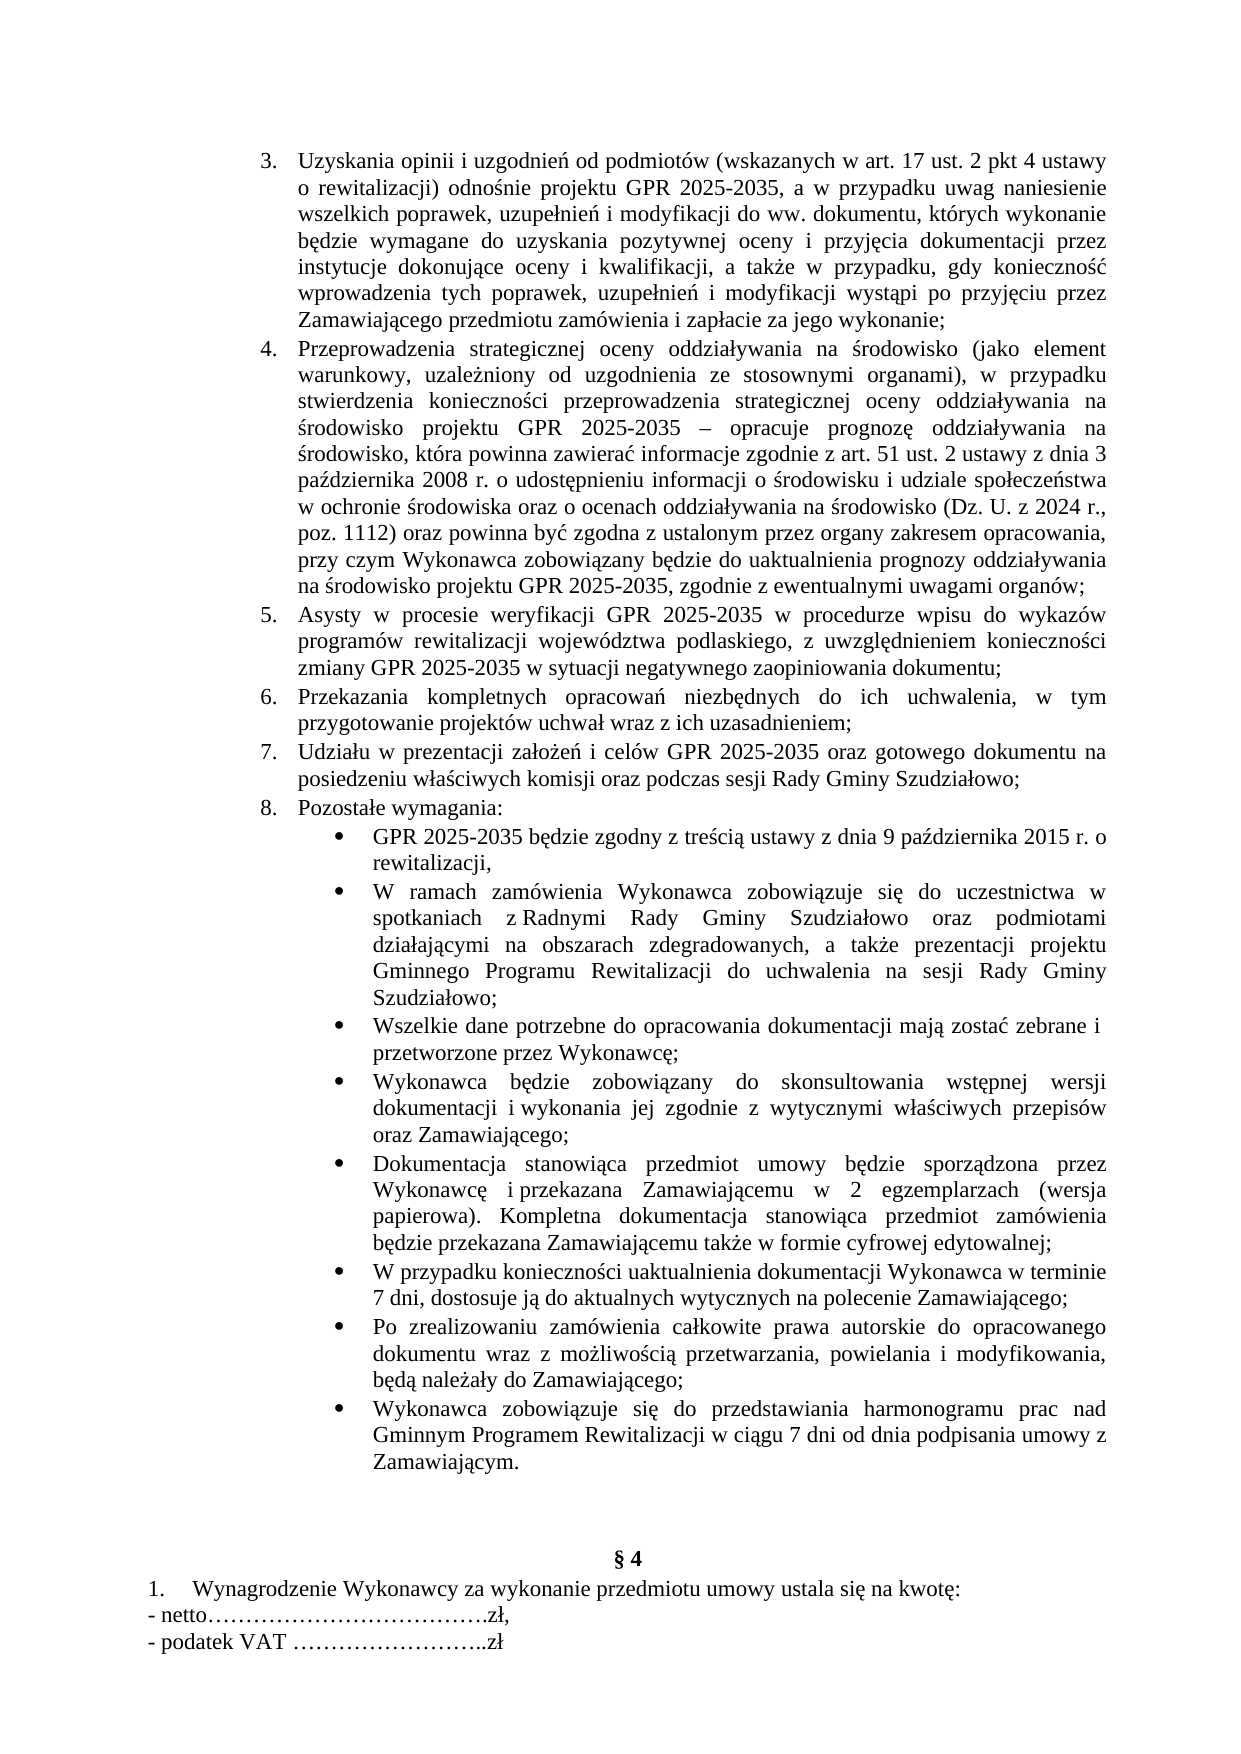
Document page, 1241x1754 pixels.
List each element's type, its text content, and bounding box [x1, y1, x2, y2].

list Asysty w procesie weryfikacji GPR 2025-2035 w procedurze wpisu do wykazów programów rewitalizacji województwa podlaskiego, z uwzględnieniem konieczności zmiany GPR 2025-2035 w sytuacji negatywnego zaopiniowania dokumentu; [260, 601, 1107, 680]
list Udziału w prezentacji założeń i celów GPR 2025-2035 oraz gotowego dokumentu na posiedzeniu właściwych komisji oraz podczas sesji Rady Gminy Szudziałowo; [260, 738, 1107, 791]
text § 4 [148, 1545, 1107, 1571]
list Przeprowadzenia strategicznej oceny oddziaływania na środowisko (jako element warunkowy, uzależniony od uzgodnienia ze stosownymi organami), w przypadku stwierdzenia konieczności przeprowadzenia strategicznej oceny oddziaływania na środowisko projektu GPR 2025-2035 – opracuje prognozę oddziaływania na środowisko, która powinna zawierać informacje zgodnie z art. 51 ust. 2 ustawy z dnia 3 października 2008 r. o udostępnieniu informacji o środowisku i udziale społeczeństwa w ochronie środowiska oraz o ocenach oddziaływania na środowisko (Dz. U. z 2024 r., poz. 1112) oraz powinna być zgodna z ustalonym przez organy zakresem opracowania, przy czym Wykonawca zobowiązany będzie do uaktualnienia prognozy oddziaływania na środowisko projektu GPR 2025-2035, zgodnie z ewentualnymi uwagami organów; [260, 335, 1107, 598]
list Uzyskania opinii i uzgodnień od podmiotów (wskazanych w art. 17 ust. 2 pkt 4 ustawy o rewitalizacji) odnośnie projektu GPR 2025-2035, a w przypadku uwag naniesienie wszelkich poprawek, uzupełnień i modyfikacji do ww. dokumentu, których wykonanie będzie wymagane do uzyskania pozytywnej oceny i przyjęcia dokumentacji przez instytucje dokonujące oceny i kwalifikacji, a także w przypadku, gdy konieczność wprowadzenia tych poprawek, uzupełnień i modyfikacji wystąpi po przyjęciu przez Zamawiającego przedmiotu zamówienia i zapłacie za jego wykonanie; [260, 148, 1107, 332]
list Przekazania kompletnych opracowań niezbędnych do ich uchwalenia, w tym przygotowanie projektów uchwał wraz z ich uzasadnieniem; [260, 683, 1107, 736]
list Wynagrodzenie Wykonawcy za wykonanie przedmiotu umowy ustala się na kwotę: [148, 1575, 1107, 1601]
text - podatek VAT ……………………..zł [148, 1628, 1107, 1654]
list W przypadku konieczności uaktualnienia dokumentacji Wykonawca w terminie 7 dni, dostosuje ją do aktualnych wytycznych na polecenie Zamawiającego; [335, 1258, 1107, 1311]
list Wszelkie dane potrzebne do opracowania dokumentacji mają zostać zebrane i przetworzone przez Wykonawcę; [335, 1013, 1107, 1065]
list GPR 2025-2035 będzie zgodny z treścią ustawy z dnia 9 października 2015 r. o rewitalizacji, [335, 823, 1107, 875]
list Pozostałe wymagania: [260, 794, 1107, 820]
list Wykonawca będzie zobowiązany do skonsultowania wstępnej wersji dokumentacji i wykonania jej zgodnie z wytycznymi właściwych przepisów oraz Zamawiającego; [335, 1068, 1107, 1147]
list W ramach zamówienia Wykonawca zobowiązuje się do uczestnictwa w spotkaniach z Radnymi Rady Gminy Szudziałowo oraz podmiotami działającymi na obszarach zdegradowanych, a także prezentacji projektu Gminnego Programu Rewitalizacji do uchwalenia na sesji Rady Gminy Szudziałowo; [335, 878, 1107, 1010]
list Wykonawca zobowiązuje się do przedstawiania harmonogramu prac nad Gminnym Programem Rewitalizacji w ciągu 7 dni od dnia podpisania umowy z Zamawiającym. [335, 1395, 1107, 1474]
text - netto……………………………….zł, [148, 1601, 1107, 1628]
list Dokumentacja stanowiąca przedmiot umowy będzie sporządzona przez Wykonawcę i przekazana Zamawiającemu w 2 egzemplarzach (wersja papierowa). Kompletna dokumentacja stanowiąca przedmiot zamówienia będzie przekazana Zamawiającemu także w formie cyfrowej edytowalnej; [335, 1150, 1107, 1255]
list Po zrealizowaniu zamówienia całkowite prawa autorskie do opracowanego dokumentu wraz z możliwością przetwarzania, powielania i modyfikowania, będą należały do Zamawiającego; [335, 1313, 1107, 1392]
